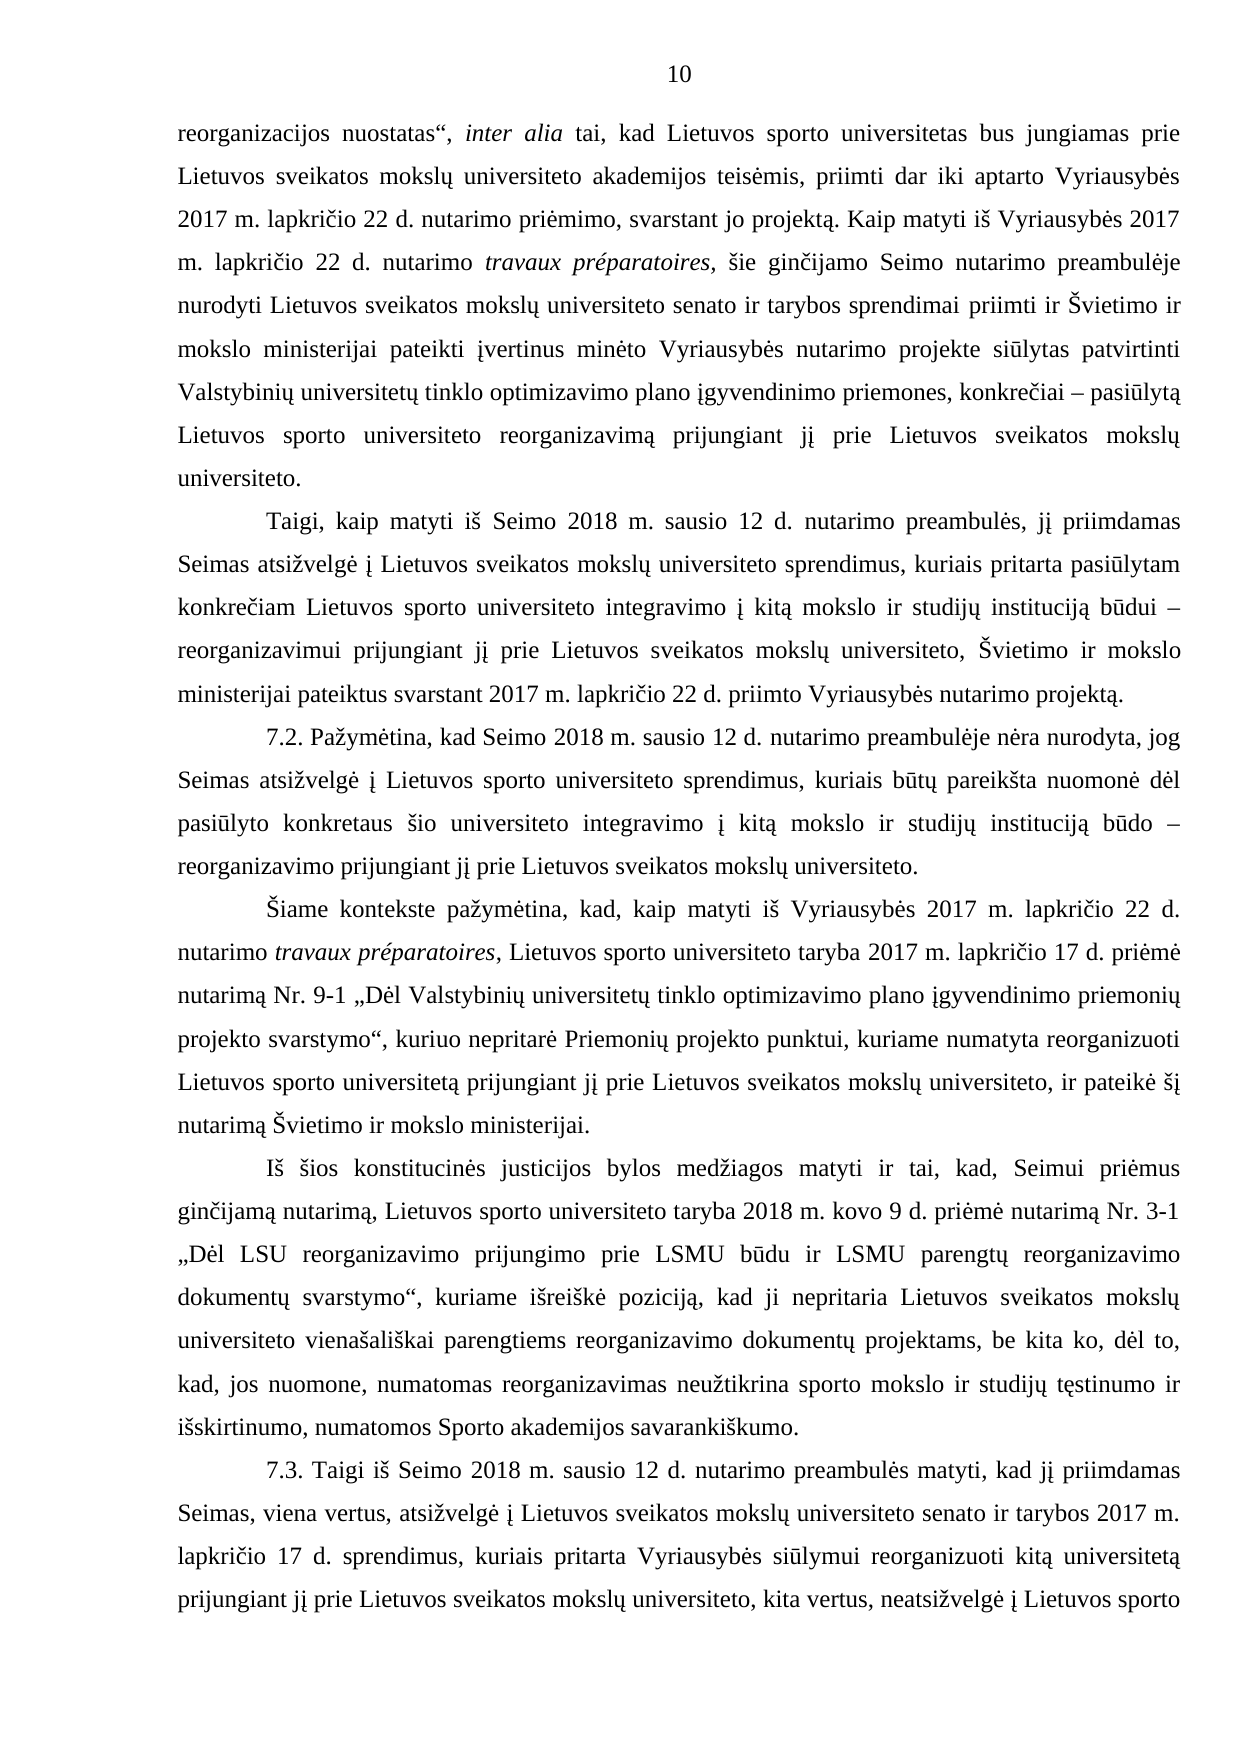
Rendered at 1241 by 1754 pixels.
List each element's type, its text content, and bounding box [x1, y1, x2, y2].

text 7.2. Pažymėtina, kad Seimo 2018 m. sausio 12 d. nutarimo preambulėje nėra nurodyta, jog Seimas atsižvelgė į Lietuvos sporto universiteto sprendimus, kuriais būtų pareikšta nuomonė dėl pasiūlyto konkretaus šio universiteto integravimo į kitą mokslo ir studijų instituciją būdo – reorganizavimo prijungiant jį prie Lietuvos sveikatos mokslų universiteto. [177, 722, 1181, 880]
text 7.3. Taigi iš Seimo 2018 m. sausio 12 d. nutarimo preambulės matyti, kad jį priimdamas Seimas, viena vertus, atsižvelgė į Lietuvos sveikatos mokslų universiteto senato ir tarybos 2017 m. lapkričio 17 d. sprendimus, kuriais pritarta Vyriausybės siūlymui reorganizuoti kitą universitetą prijungiant jį prie Lietuvos sveikatos mokslų universiteto, kita vertus, neatsižvelgė į Lietuvos sporto [177, 1455, 1181, 1613]
text Šiame kontekste pažymėtina, kad, kaip matyti iš Vyriausybės 2017 m. lapkričio 22 d. nutarimo travaux préparatoires, Lietuvos sporto universiteto taryba 2017 m. lapkričio 17 d. priėmė nutarimą Nr. 9-1 „Dėl Valstybinių universitetų tinklo optimizavimo plano įgyvendinimo priemonių projekto svarstymo“, kuriuo nepritarė Priemonių projekto punktui, kuriame numatyta reorganizuoti Lietuvos sporto universitetą prijungiant jį prie Lietuvos sveikatos mokslų universiteto, ir pateikė šį nutarimą Švietimo ir mokslo ministerijai. [177, 894, 1181, 1139]
text Iš šios konstitucinės justicijos bylos medžiagos matyti ir tai, kad, Seimui priėmus ginčijamą nutarimą, Lietuvos sporto universiteto taryba 2018 m. kovo 9 d. priėmė nutarimą Nr. 3-1 „Dėl LSU reorganizavimo prijungimo prie LSMU būdu ir LSMU parengtų reorganizavimo dokumentų svarstymo“, kuriame išreiškė poziciją, kad ji nepritaria Lietuvos sveikatos mokslų universiteto vienašališkai parengtiems reorganizavimo dokumentų projektams, be kita ko, dėl to, kad, jos nuomone, numatomas reorganizavimas neužtikrina sporto mokslo ir studijų tęstinumo ir išskirtinumo, numatomos Sporto akademijos savarankiškumo. [177, 1153, 1181, 1441]
text reorganizacijos nuostatas“, inter alia tai, kad Lietuvos sporto universitetas bus jungiamas prie Lietuvos sveikatos mokslų universiteto akademijos teisėmis, priimti dar iki aptarto Vyriausybės 2017 m. lapkričio 22 d. nutarimo priėmimo, svarstant jo projektą. Kaip matyti iš Vyriausybės 2017 m. lapkričio 22 d. nutarimo travaux préparatoires, šie ginčijamo Seimo nutarimo preambulėje nurodyti Lietuvos sveikatos mokslų universiteto senato ir tarybos sprendimai priimti ir Švietimo ir mokslo ministerijai pateikti įvertinus minėto Vyriausybės nutarimo projekte siūlytas patvirtinti Valstybinių universitetų tinklo optimizavimo plano įgyvendinimo priemones, konkrečiai – pasiūlytą Lietuvos sporto universiteto reorganizavimą prijungiant jį prie Lietuvos sveikatos mokslų universiteto. [177, 118, 1181, 492]
text Taigi, kaip matyti iš Seimo 2018 m. sausio 12 d. nutarimo preambulės, jį priimdamas Seimas atsižvelgė į Lietuvos sveikatos mokslų universiteto sprendimus, kuriais pritarta pasiūlytam konkrečiam Lietuvos sporto universiteto integravimo į kitą mokslo ir studijų instituciją būdui – reorganizavimui prijungiant jį prie Lietuvos sveikatos mokslų universiteto, Švietimo ir mokslo ministerijai pateiktus svarstant 2017 m. lapkričio 22 d. priimto Vyriausybės nutarimo projektą. [177, 506, 1181, 707]
